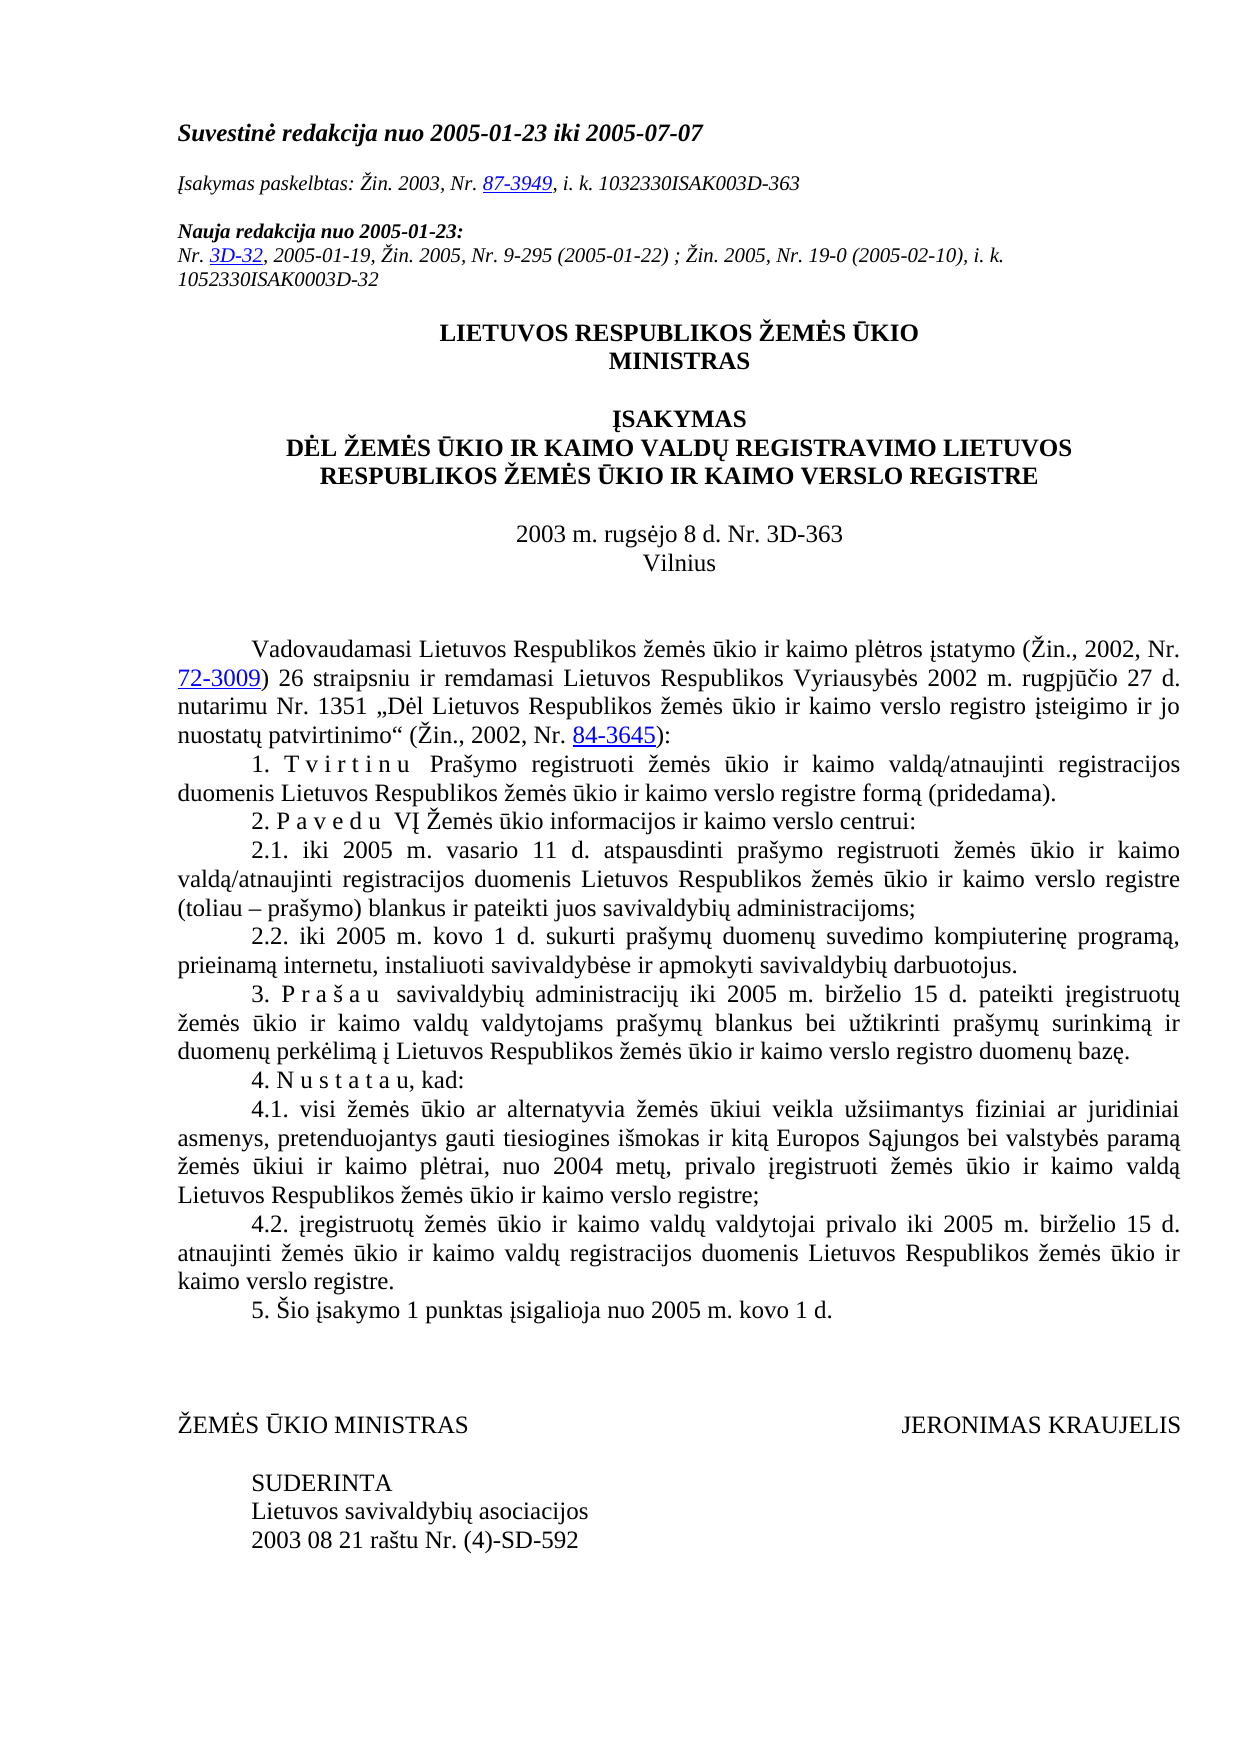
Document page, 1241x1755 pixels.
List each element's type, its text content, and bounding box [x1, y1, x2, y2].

text Vilnius [177, 548, 1181, 576]
text Nauja redakcija nuo 2005-01-23: [177, 219, 1181, 243]
text Lietuvos savivaldybių asociacijos [177, 1496, 1181, 1525]
text Įsakymas paskelbtas: Žin. 2003, Nr. 87-3949, i. k. 1032330ISAK003D-363 [177, 171, 1181, 195]
text MINISTRAS [177, 346, 1181, 375]
text Suvestinė redakcija nuo 2005-01-23 iki 2005-07-07 [177, 118, 1181, 147]
text 2003 08 21 raštu Nr. (4)-SD-592 [177, 1525, 1181, 1554]
text RESPUBLIKOS ŽEMĖS ŪKIO IR KAIMO VERSLO REGISTRE [177, 461, 1181, 490]
text 4. Nustatau, kad: [177, 1065, 1181, 1094]
text ŽEMĖS ŪKIO MINISTRAS JERONIMAS KRAUJELIS [177, 1410, 1181, 1439]
text LIETUVOS RESPUBLIKOS ŽEMĖS ŪKIO [177, 318, 1181, 346]
text 4.2. įregistruotų žemės ūkio ir kaimo valdų valdytojai privalo iki 2005 m. birželio 15 d. atnaujinti žemės ūkio ir kaimo valdų registracijos duomenis Lietuvos Respublikos žemės ūkio ir kaimo verslo registre. [177, 1209, 1181, 1295]
text 2.2. iki 2005 m. kovo 1 d. sukurti prašymų duomenų suvedimo kompiuterinę programą, prieinamą internetu, instaliuoti savivaldybėse ir apmokyti savivaldybių darbuotojus. [177, 921, 1181, 979]
text 1. Tvirtinu Prašymo registruoti žemės ūkio ir kaimo valdą/atnaujinti registracijos duomenis Lietuvos Respublikos žemės ūkio ir kaimo verslo registre formą (pridedama). [177, 749, 1181, 806]
text 2.1. iki 2005 m. vasario 11 d. atspausdinti prašymo registruoti žemės ūkio ir kaimo valdą/atnaujinti registracijos duomenis Lietuvos Respublikos žemės ūkio ir kaimo verslo registre (toliau – prašymo) blankus ir pateikti juos savivaldybių administracijoms; [177, 835, 1181, 921]
text 5. Šio įsakymo 1 punktas įsigalioja nuo 2005 m. kovo 1 d. [177, 1295, 1181, 1324]
text DĖL ŽEMĖS ŪKIO IR KAIMO VALDŲ REGISTRAVIMO LIETUVOS [177, 433, 1181, 461]
text 3. Prašau savivaldybių administracijų iki 2005 m. birželio 15 d. pateikti įregistruotų žemės ūkio ir kaimo valdų valdytojams prašymų blankus bei užtikrinti prašymų surinkimą ir duomenų perkėlimą į Lietuvos Respublikos žemės ūkio ir kaimo verslo registro duomenų bazę. [177, 979, 1181, 1065]
text 4.1. visi žemės ūkio ar alternatyvia žemės ūkiui veikla užsiimantys fiziniai ar juridiniai asmenys, pretenduojantys gauti tiesiogines išmokas ir kitą Europos Sąjungos bei valstybės paramą žemės ūkiui ir kaimo plėtrai, nuo 2004 metų, privalo įregistruoti žemės ūkio ir kaimo valdą Lietuvos Respublikos žemės ūkio ir kaimo verslo registre; [177, 1094, 1181, 1209]
text 2. Pavedu VĮ Žemės ūkio informacijos ir kaimo verslo centrui: [177, 806, 1181, 835]
text 2003 m. rugsėjo 8 d. Nr. 3D-363 [177, 519, 1181, 548]
text SUDERINTA [177, 1468, 1181, 1496]
text ĮSAKYMAS [177, 404, 1181, 433]
text Vadovaudamasi Lietuvos Respublikos žemės ūkio ir kaimo plėtros įstatymo (Žin., 2002, Nr. 72-3009) 26 straipsniu ir remdamasi Lietuvos Respublikos Vyriausybės 2002 m. rugpjūčio 27 d. nutarimu Nr. 1351 „Dėl Lietuvos Respublikos žemės ūkio ir kaimo verslo registro įsteigimo ir jo nuostatų patvirtinimo“ (Žin., 2002, Nr. 84-3645): [177, 634, 1181, 749]
text Nr. 3D-32, 2005-01-19, Žin. 2005, Nr. 9-295 (2005-01-22) ; Žin. 2005, Nr. 19-0 (2005-02-10), i. k. 1052330ISAK0003D-32 [177, 243, 1181, 291]
